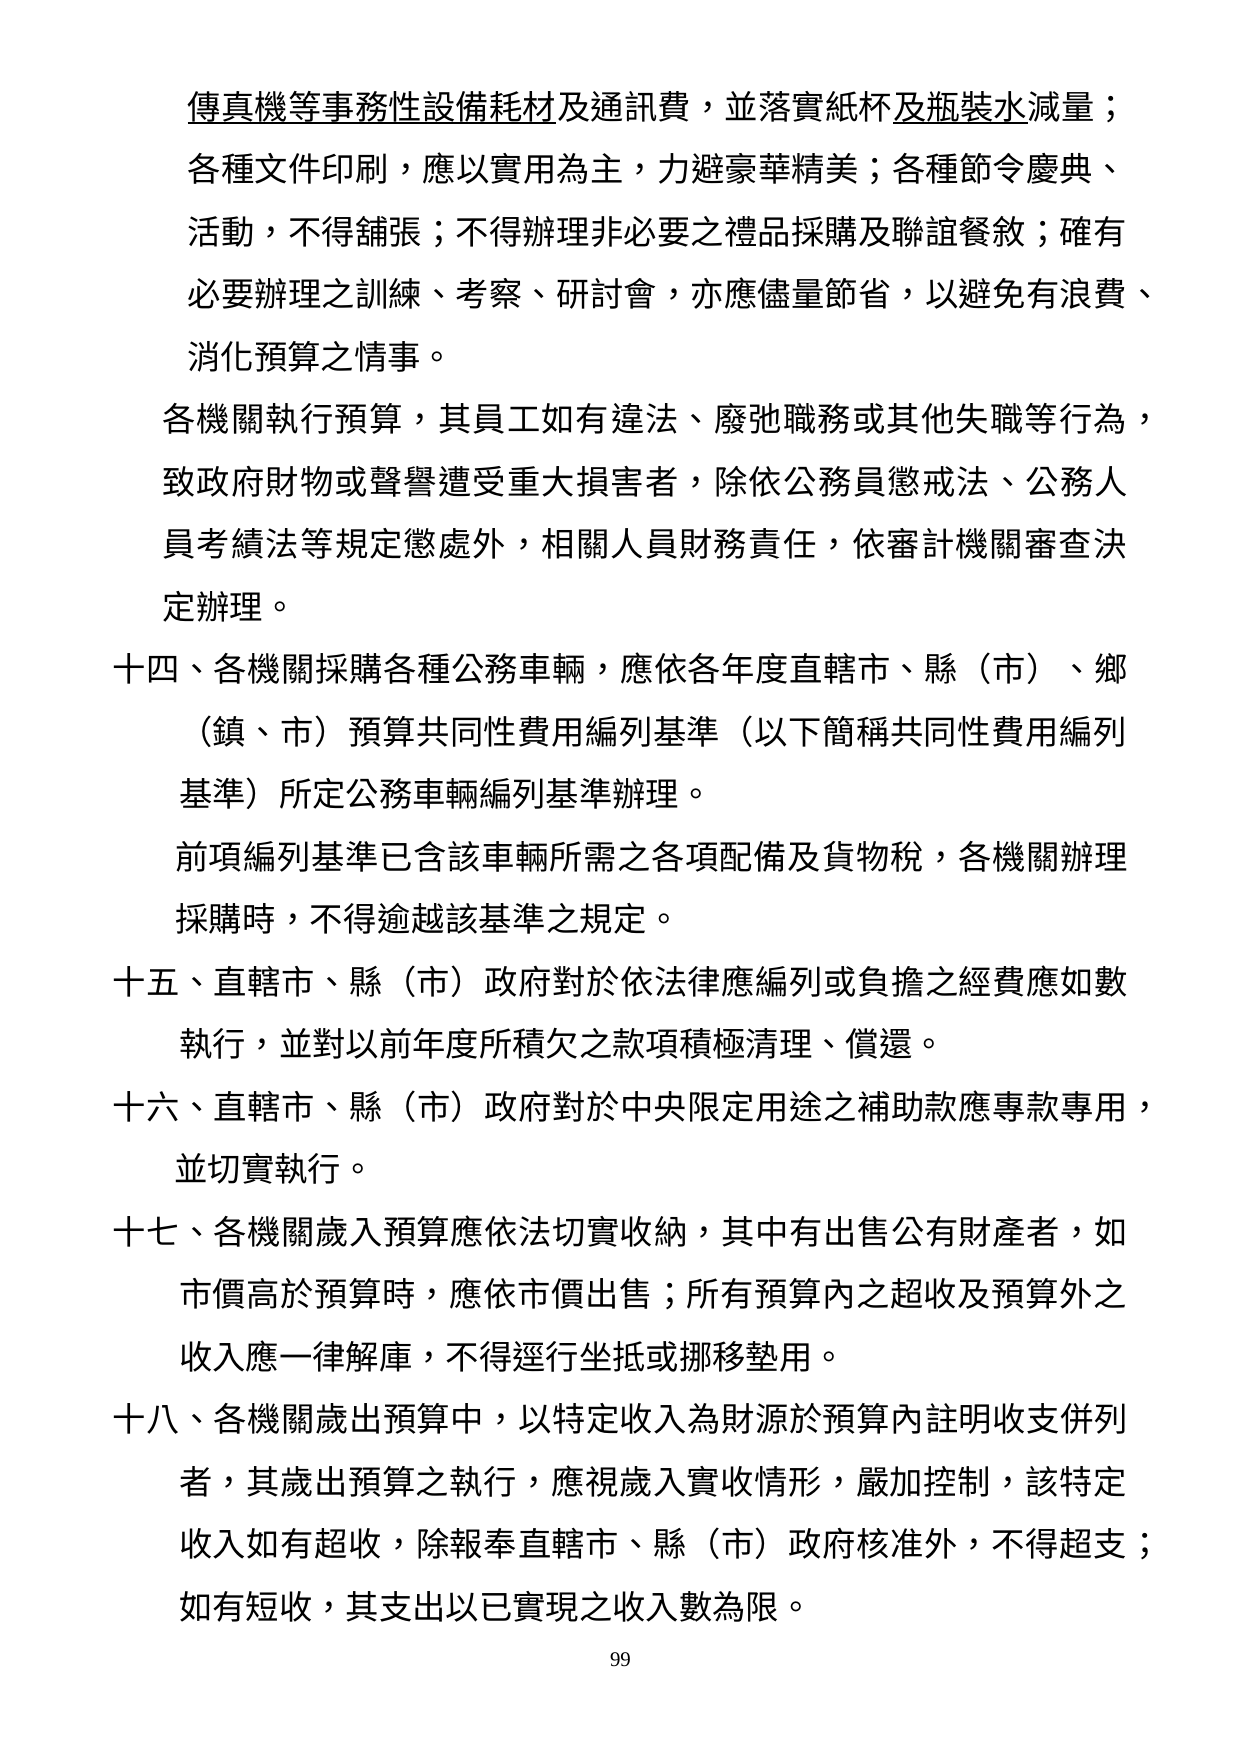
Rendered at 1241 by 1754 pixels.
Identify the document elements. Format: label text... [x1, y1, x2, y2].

text ◎十三、各機關應切實控制預算之執行，並本撙節原則支用經費，充分運用現有人力，節約使用水電、油料、文具用品、紙張、影印、傳真機等事務性設備耗材及通訊費，並落實紙杯及瓶裝水減量；各種文件印刷，應以實用為主，力避豪華精美；各種節令慶典、活動，不得舖張；不得辦理非必要之禮品採購及聯誼餐敘；確有必要辦理之訓練、考察、研討會，亦應儘量節省，以避免有浪費、消化預算之情事。 [87, 63, 1128, 376]
text 十八、各機關歲出預算中，以特定收入為財源於預算內註明收支併列者，其歲出預算之執行，應視歲入實收情形，嚴加控制，該特定收入如有超收，除報奉直轄市、縣（市）政府核准外，不得超支；如有短收，其支出以已實現之收入數為限。 [112, 1376, 1128, 1626]
text 十五、直轄市、縣（市）政府對於依法律應編列或負擔之經費應如數執行，並對以前年度所積欠之款項積極清理、償還。 [112, 938, 1128, 1063]
text 十七、各機關歲入預算應依法切實收納，其中有出售公有財產者，如市價高於預算時，應依市價出售；所有預算內之超收及預算外之收入應一律解庫，不得逕行坐抵或挪移墊用。 [112, 1188, 1128, 1376]
text 十四、各機關採購各種公務車輛，應依各年度直轄市、縣（市）、鄉（鎮、市）預算共同性費用編列基準（以下簡稱共同性費用編列基準）所定公務車輛編列基準辦理。 [112, 626, 1128, 813]
text 十六、直轄市、縣（市）政府對於中央限定用途之補助款應專款專用，並切實執行。 [112, 1063, 1128, 1188]
text 各機關執行預算，其員工如有違法、廢弛職務或其他失職等行為，致政府財物或聲譽遭受重大損害者，除依公務員懲戒法、公務人員考績法等規定懲處外，相關人員財務責任，依審計機關審查決定辦理。 [162, 376, 1128, 626]
text 前項編列基準已含該車輛所需之各項配備及貨物稅，各機關辦理採購時，不得逾越該基準之規定。 [175, 813, 1128, 938]
